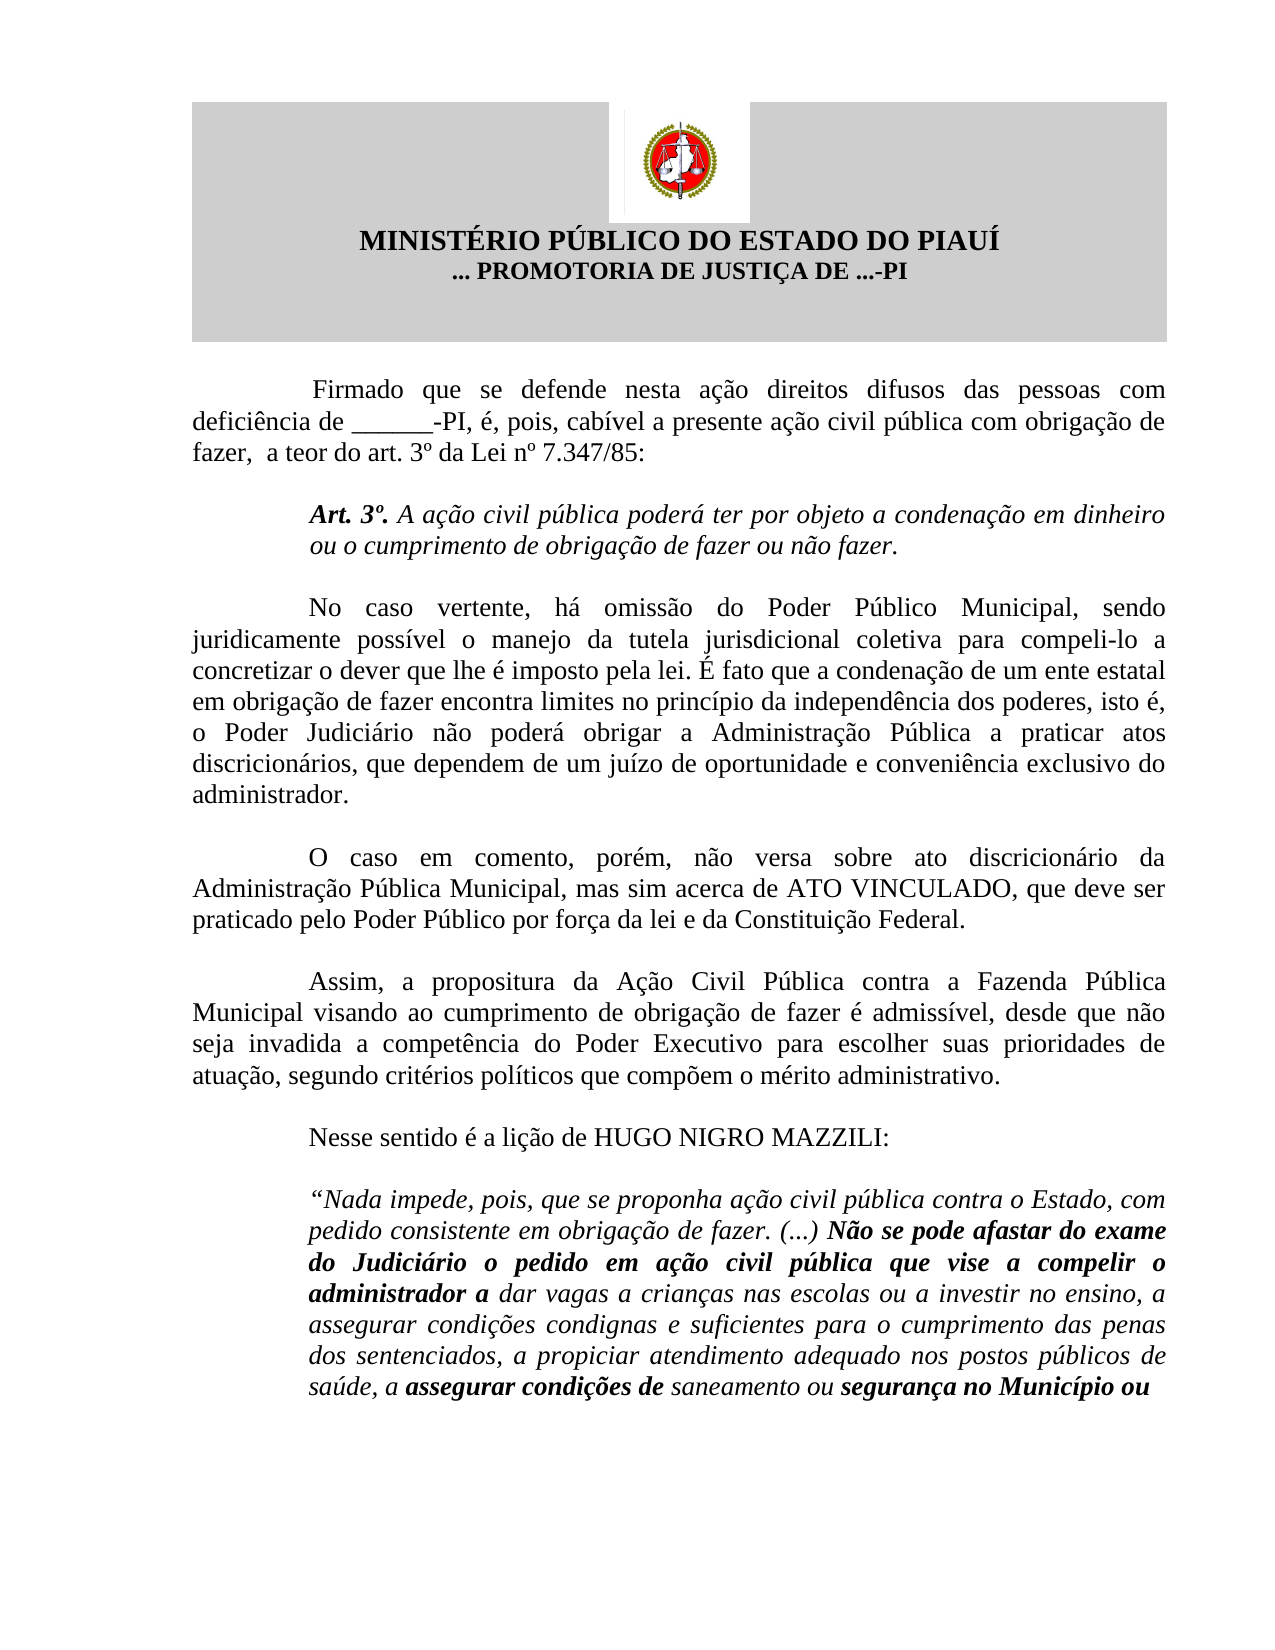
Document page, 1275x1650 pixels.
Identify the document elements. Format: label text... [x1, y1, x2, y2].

text Nesse sentido é a lição de HUGO NIGRO MAZZILI: [192, 1121, 1167, 1152]
text O caso em comento, porém, não versa sobre ato discricionário da Administração Pública Municipal, mas sim acerca de ATO VINCULADO, que deve ser praticado pelo Poder Público por força da lei e da Constituição Federal. [192, 841, 1167, 934]
text Firmado que se defende nesta ação direitos difusos das pessoas com deficiência de ______-PI, é, pois, cabível a presente ação civil pública com obrigação de fazer, a teor do art. 3º da Lei nº 7.347/85: [192, 373, 1167, 467]
text Art. 3º. A ação civil pública poderá ter por objeto a condenação em dinheiro ou o cumprimento de obrigação de fazer ou não fazer. [309, 498, 1167, 560]
text No caso vertente, há omissão do Poder Público Municipal, sendo juridicamente possível o manejo da tutela jurisdicional coletiva para compeli-lo a concretizar o dever que lhe é imposto pela lei. É fato que a condenação de um ente estatal em obrigação de fazer encontra limites no princípio da independência dos poderes, isto é, o Poder Judiciário não poderá obrigar a Administração Pública a praticar atos discricionários, que dependem de um juízo de oportunidade e conveniência exclusivo do administrador. [192, 592, 1167, 809]
picture [624, 110, 735, 215]
text “Nada impede, pois, que se proponha ação civil pública contra o Estado, com pedido consistente em obrigação de fazer. (...) Não se pode afastar do exame do Judiciário o pedido em ação civil pública que vise a compelir o administrador a dar vagas a crianças nas escolas ou a investir no ensino, a assegurar condições condignas e suficientes para o cumprimento das penas dos sentenciados, a propiciar atendimento adequado nos postos públicos de saúde, a assegurar condições de saneamento ou segurança no Município ou [308, 1183, 1167, 1401]
text Assim, a propositura da Ação Civil Pública contra a Fazenda Pública Municipal visando ao cumprimento de obrigação de fazer é admissível, desde que não seja invadida a competência do Poder Executivo para escolher suas prioridades de atuação, segundo critérios políticos que compõem o mérito administrativo. [192, 965, 1167, 1090]
